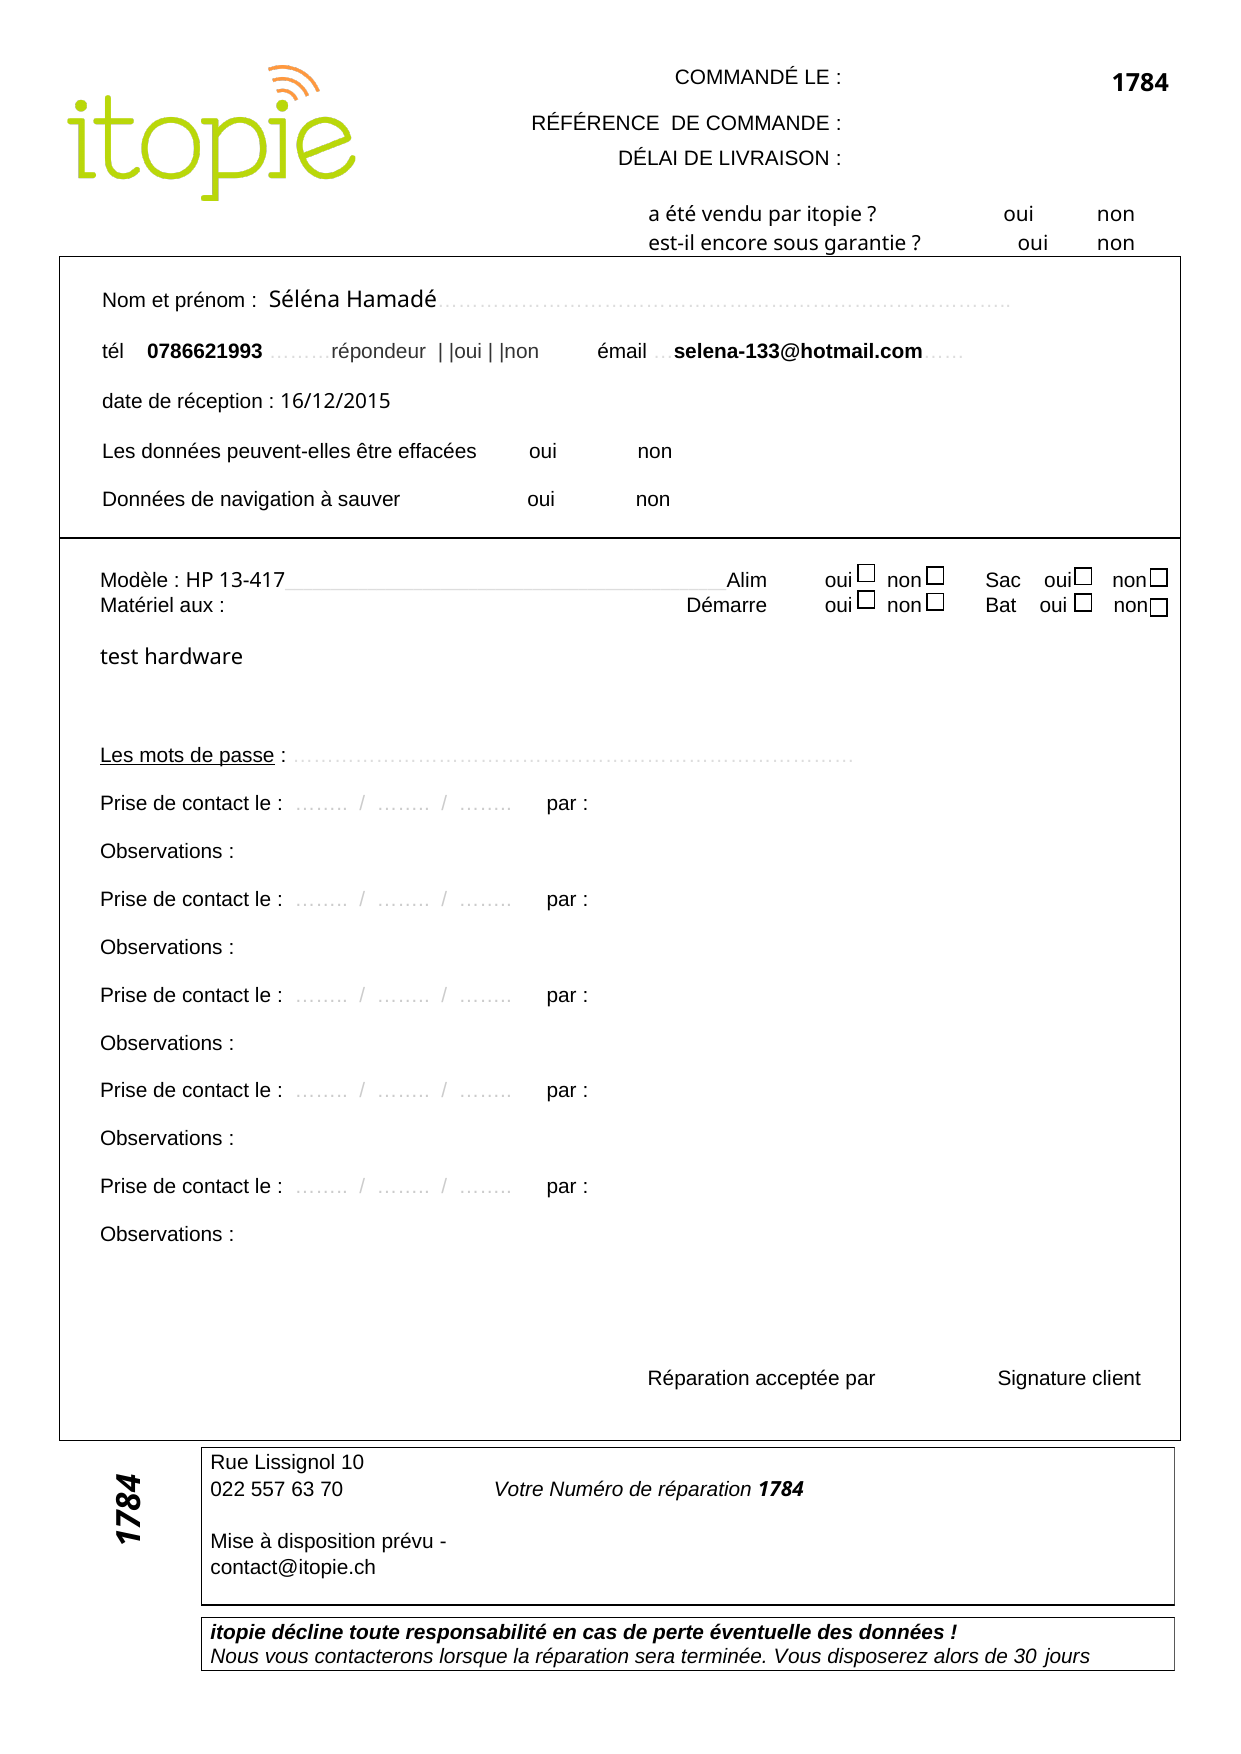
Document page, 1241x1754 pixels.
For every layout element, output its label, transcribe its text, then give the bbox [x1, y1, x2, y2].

table_header COMMANDÉ LE : [490, 59, 847, 104]
text Prise de contact le : …….. / …….. / …….. par : [60, 788, 1180, 815]
text Prise de contact le : …….. / …….. / …….. par : [60, 1171, 1180, 1198]
text Prise de contact le : …….. / …….. / …….. par : [60, 883, 1180, 911]
text Modèle : HP 13-417 Alim oui non Sac oui non [60, 562, 856, 590]
text Les mots de passe : ……………………………………………………………………… [60, 740, 1180, 767]
text Modèle : HP 13-417 Alim oui non Sac oui non [879, 562, 925, 590]
text date de réception : 16/12/2015 [60, 383, 1180, 415]
text Observations : [60, 836, 1180, 863]
text Les données peuvent-elles être effacées oui non [60, 436, 1180, 463]
text Observations : [60, 1123, 1180, 1150]
text est-il encore sous garantie ? oui non [59, 228, 1181, 256]
text Observations : [60, 1219, 1180, 1246]
text Matériel aux : Démarre oui non Bat oui non [60, 590, 1180, 617]
table_cell itopie décline toute responsabilité en cas de perte éventuelle des données ! Nous vous contacterons lorsque la réparation sera terminée. Vous disposerez alors de 30 jours [195, 1611, 1180, 1677]
table_cell [847, 140, 1180, 175]
table_cell RÉFÉRENCE DE COMMANDE : [490, 105, 847, 140]
table_cell [847, 105, 1180, 140]
text Données de navigation à sauver oui non [60, 484, 1180, 511]
table_header 1784 [847, 59, 1180, 104]
table_cell DÉLAI DE LIVRAISON : [490, 140, 847, 175]
picture [67, 65, 356, 201]
text test hardware [60, 638, 1180, 671]
table_header 1784 [59, 1441, 195, 1677]
text Modèle : HP 13-417 Alim oui non Sac oui non [948, 562, 1180, 590]
text tél 0786621993 ………répondeur | |oui | |non émail …selena-133@hotmail.com…… [60, 335, 1180, 362]
text Observations : [60, 1027, 1180, 1054]
text Prise de contact le : …….. / …….. / …….. par : [60, 979, 1180, 1006]
text Réparation acceptée par Signature client [60, 1363, 1180, 1390]
text Nom et prénom : Séléna Hamadé……………………………………………………………………….. [60, 280, 1180, 314]
text Prise de contact le : …….. / …….. / …….. par : [60, 1075, 1180, 1102]
text Observations : [60, 931, 1180, 958]
text a été vendu par itopie ? oui non [59, 199, 1181, 228]
table_header Rue Lissignol 10 022 557 63 70 Votre Numéro de réparation 1784 Mise à disposition prévu - contact@itopie.ch [195, 1441, 1180, 1611]
